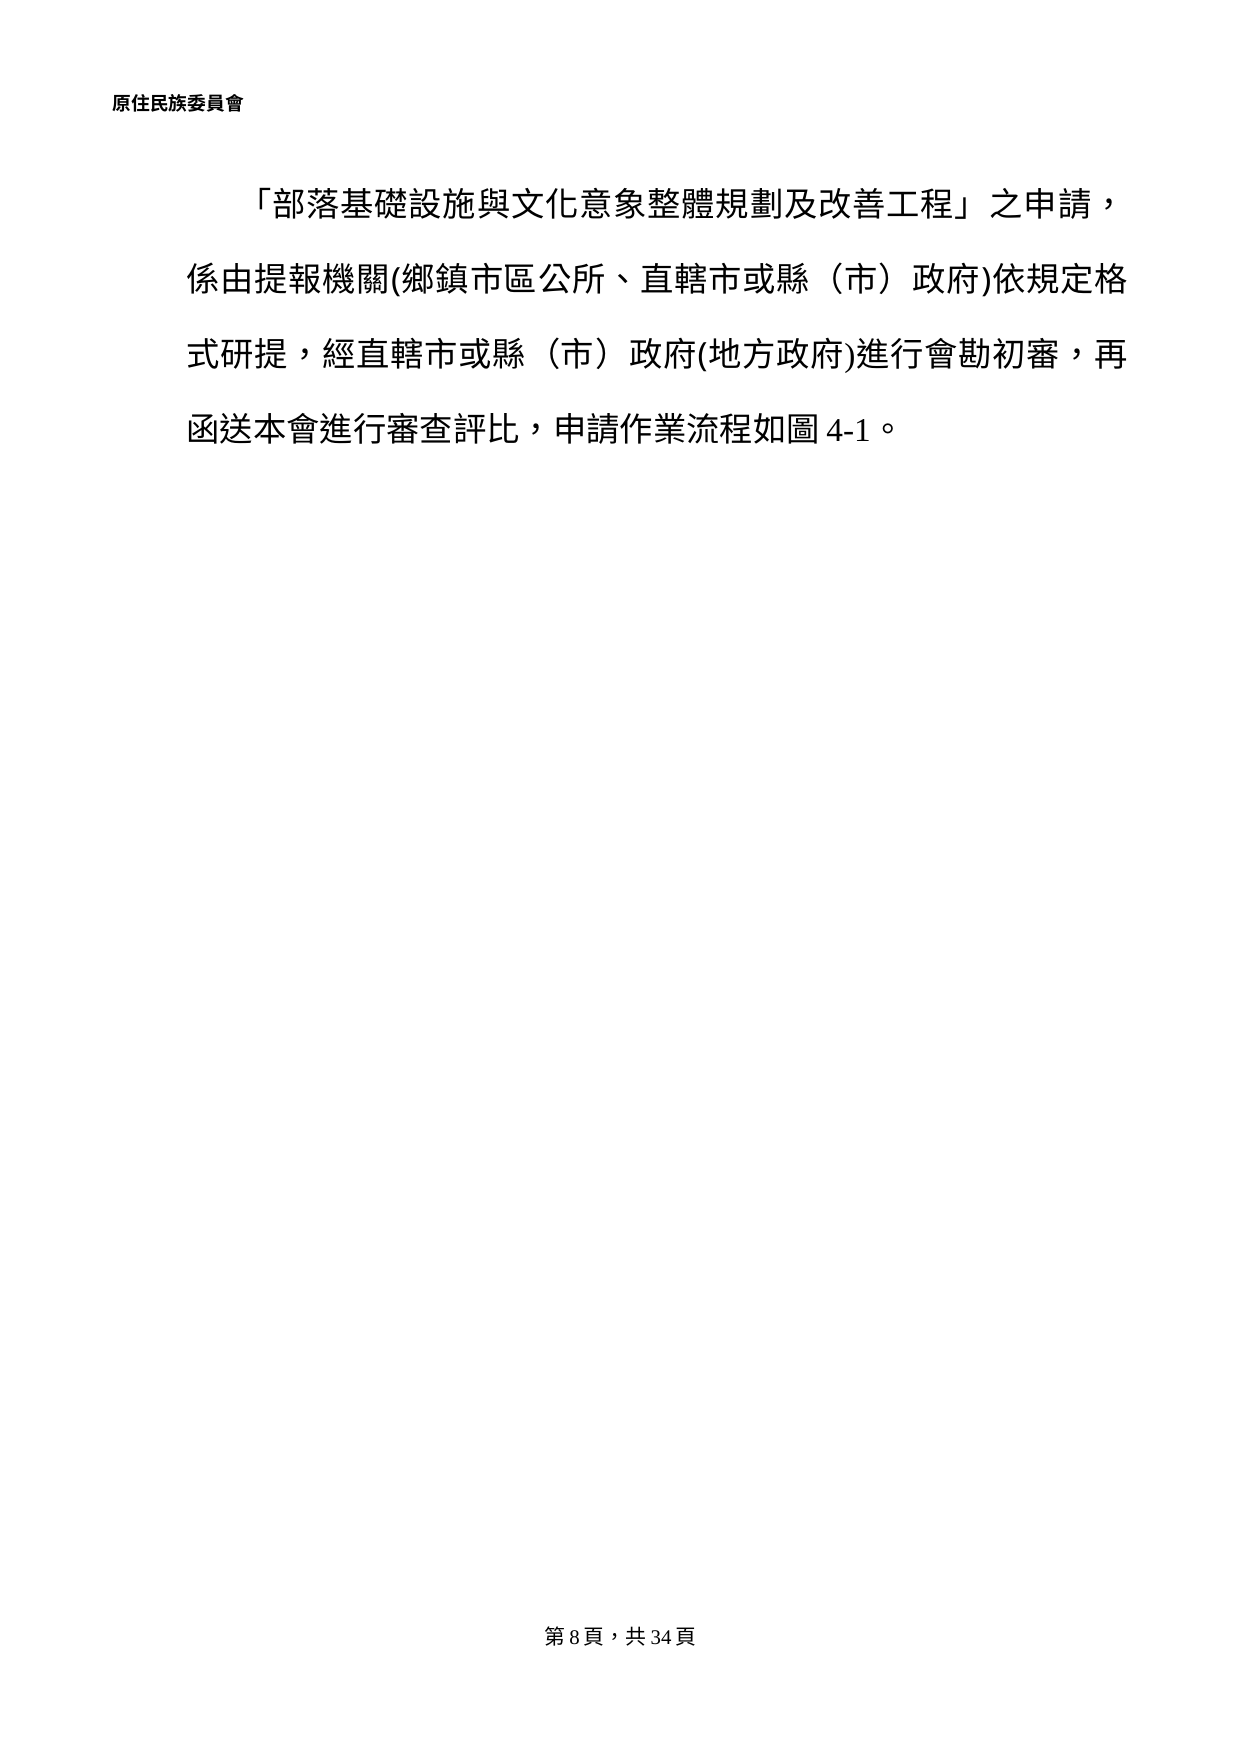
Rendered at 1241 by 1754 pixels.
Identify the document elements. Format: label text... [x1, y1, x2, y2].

text 「部落基礎設施與文化意象整體規劃及改善工程」之申請，係由提報機關(鄉鎮市區公所、直轄市或縣（市）政府)依規定格式研提，經直轄市或縣（市）政府(地方政府)進行會勘初審，再函送本會進行審查評比，申請作業流程如圖4-1。 [186, 164, 1128, 464]
